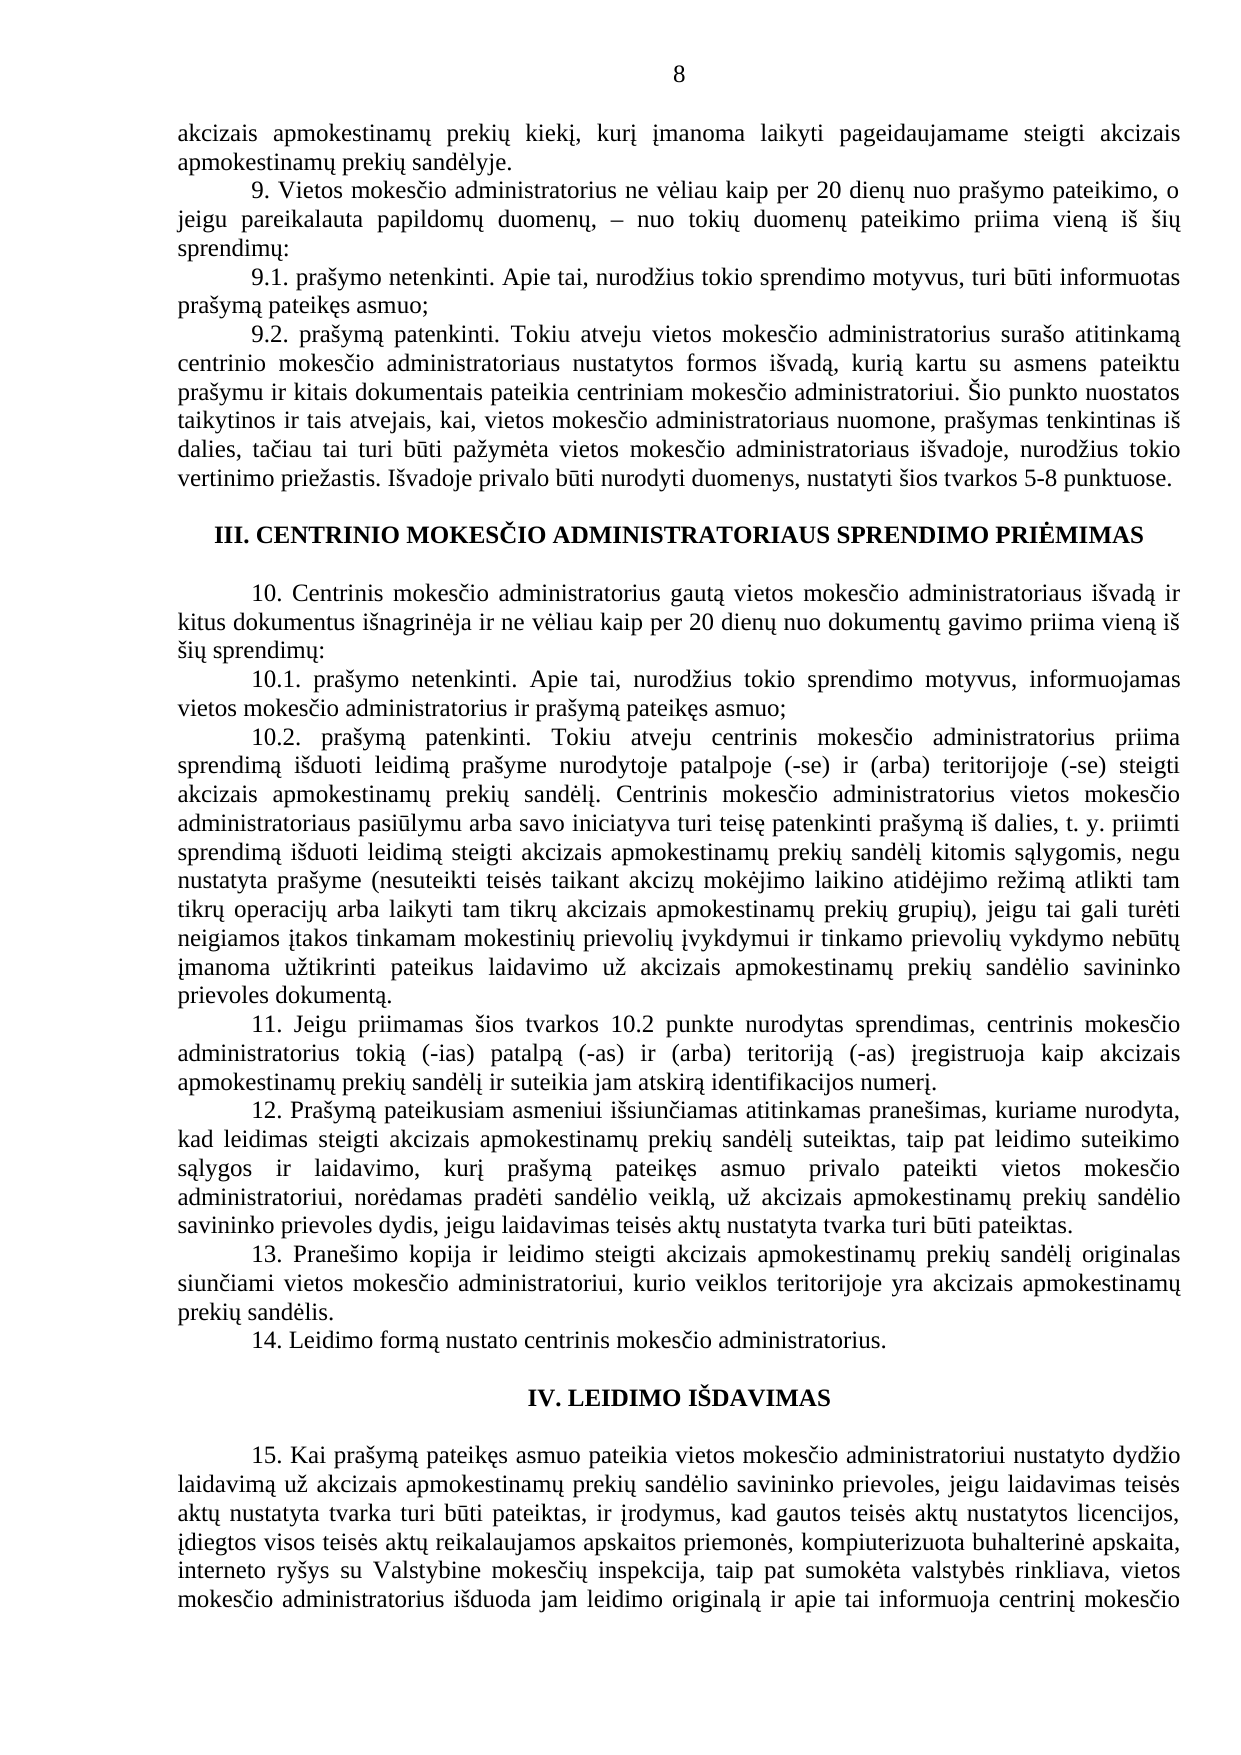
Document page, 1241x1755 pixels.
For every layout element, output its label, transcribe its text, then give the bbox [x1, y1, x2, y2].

text 9. Vietos mokesčio administratorius ne vėliau kaip per 20 dienų nuo prašymo pateikimo, o jeigu pareikalauta papildomų duomenų, – nuo tokių duomenų pateikimo priima vieną iš šių sprendimų: [177, 176, 1181, 262]
text 10.2. prašymą patenkinti. Tokiu atveju centrinis mokesčio administratorius priima sprendimą išduoti leidimą prašyme nurodytoje patalpoje (-se) ir (arba) teritorijoje (-se) steigti akcizais apmokestinamų prekių sandėlį. Centrinis mokesčio administratorius vietos mokesčio administratoriaus pasiūlymu arba savo iniciatyva turi teisę patenkinti prašymą iš dalies, t. y. priimti sprendimą išduoti leidimą steigti akcizais apmokestinamų prekių sandėlį kitomis sąlygomis, negu nustatyta prašyme (nesuteikti teisės taikant akcizų mokėjimo laikino atidėjimo režimą atlikti tam tikrų operacijų arba laikyti tam tikrų akcizais apmokestinamų prekių grupių), jeigu tai gali turėti neigiamos įtakos tinkamam mokestinių prievolių įvykdymui ir tinkamo prievolių vykdymo nebūtų įmanoma užtikrinti pateikus laidavimo už akcizais apmokestinamų prekių sandėlio savininko prievoles dokumentą. [177, 722, 1181, 1009]
text 10.1. prašymo netenkinti. Apie tai, nurodžius tokio sprendimo motyvus, informuojamas vietos mokesčio administratorius ir prašymą pateikęs asmuo; [177, 664, 1181, 722]
text 12. Prašymą pateikusiam asmeniui išsiunčiamas atitinkamas pranešimas, kuriame nurodyta, kad leidimas steigti akcizais apmokestinamų prekių sandėlį suteiktas, taip pat leidimo suteikimo sąlygos ir laidavimo, kurį prašymą pateikęs asmuo privalo pateikti vietos mokesčio administratoriui, norėdamas pradėti sandėlio veiklą, už akcizais apmokestinamų prekių sandėlio savininko prievoles dydis, jeigu laidavimas teisės aktų nustatyta tvarka turi būti pateiktas. [177, 1096, 1181, 1239]
text 11. Jeigu priimamas šios tvarkos 10.2 punkte nurodytas sprendimas, centrinis mokesčio administratorius tokią (-ias) patalpą (-as) ir (arba) teritoriją (-as) įregistruoja kaip akcizais apmokestinamų prekių sandėlį ir suteikia jam atskirą identifikacijos numerį. [177, 1009, 1181, 1096]
text 9.1. prašymo netenkinti. Apie tai, nurodžius tokio sprendimo motyvus, turi būti informuotas prašymą pateikęs asmuo; [177, 262, 1181, 319]
text 15. Kai prašymą pateikęs asmuo pateikia vietos mokesčio administratoriui nustatyto dydžio laidavimą už akcizais apmokestinamų prekių sandėlio savininko prievoles, jeigu laidavimas teisės aktų nustatyta tvarka turi būti pateiktas, ir įrodymus, kad gautos teisės aktų nustatytos licencijos, įdiegtos visos teisės aktų reikalaujamos apskaitos priemonės, kompiuterizuota buhalterinė apskaita, interneto ryšys su Valstybine mokesčių inspekcija, taip pat sumokėta valstybės rinkliava, vietos mokesčio administratorius išduoda jam leidimo originalą ir apie tai informuoja centrinį mokesčio [177, 1441, 1181, 1613]
text 10. Centrinis mokesčio administratorius gautą vietos mokesčio administratoriaus išvadą ir kitus dokumentus išnagrinėja ir ne vėliau kaip per 20 dienų nuo dokumentų gavimo priima vieną iš šių sprendimų: [177, 578, 1181, 664]
text IV. LEIDIMO IŠDAVIMAS [177, 1383, 1181, 1412]
text 13. Pranešimo kopija ir leidimo steigti akcizais apmokestinamų prekių sandėlį originalas siunčiami vietos mokesčio administratoriui, kurio veiklos teritorijoje yra akcizais apmokestinamų prekių sandėlis. [177, 1239, 1181, 1326]
text 9.2. prašymą patenkinti. Tokiu atveju vietos mokesčio administratorius surašo atitinkamą centrinio mokesčio administratoriaus nustatytos formos išvadą, kurią kartu su asmens pateiktu prašymu ir kitais dokumentais pateikia centriniam mokesčio administratoriui. Šio punkto nuostatos taikytinos ir tais atvejais, kai, vietos mokesčio administratoriaus nuomone, prašymas tenkintinas iš dalies, tačiau tai turi būti pažymėta vietos mokesčio administratoriaus išvadoje, nurodžius tokio vertinimo priežastis. Išvadoje privalo būti nurodyti duomenys, nustatyti šios tvarkos 5-8 punktuose. [177, 319, 1181, 492]
text 14. Leidimo formą nustato centrinis mokesčio administratorius. [177, 1326, 1181, 1354]
text III. CENTRINIO MOKESČIO ADMINISTRATORIAUS SPRENDIMO PRIĖMIMAS [177, 521, 1181, 549]
text akcizais apmokestinamų prekių kiekį, kurį įmanoma laikyti pageidaujamame steigti akcizais apmokestinamų prekių sandėlyje. [177, 118, 1181, 176]
